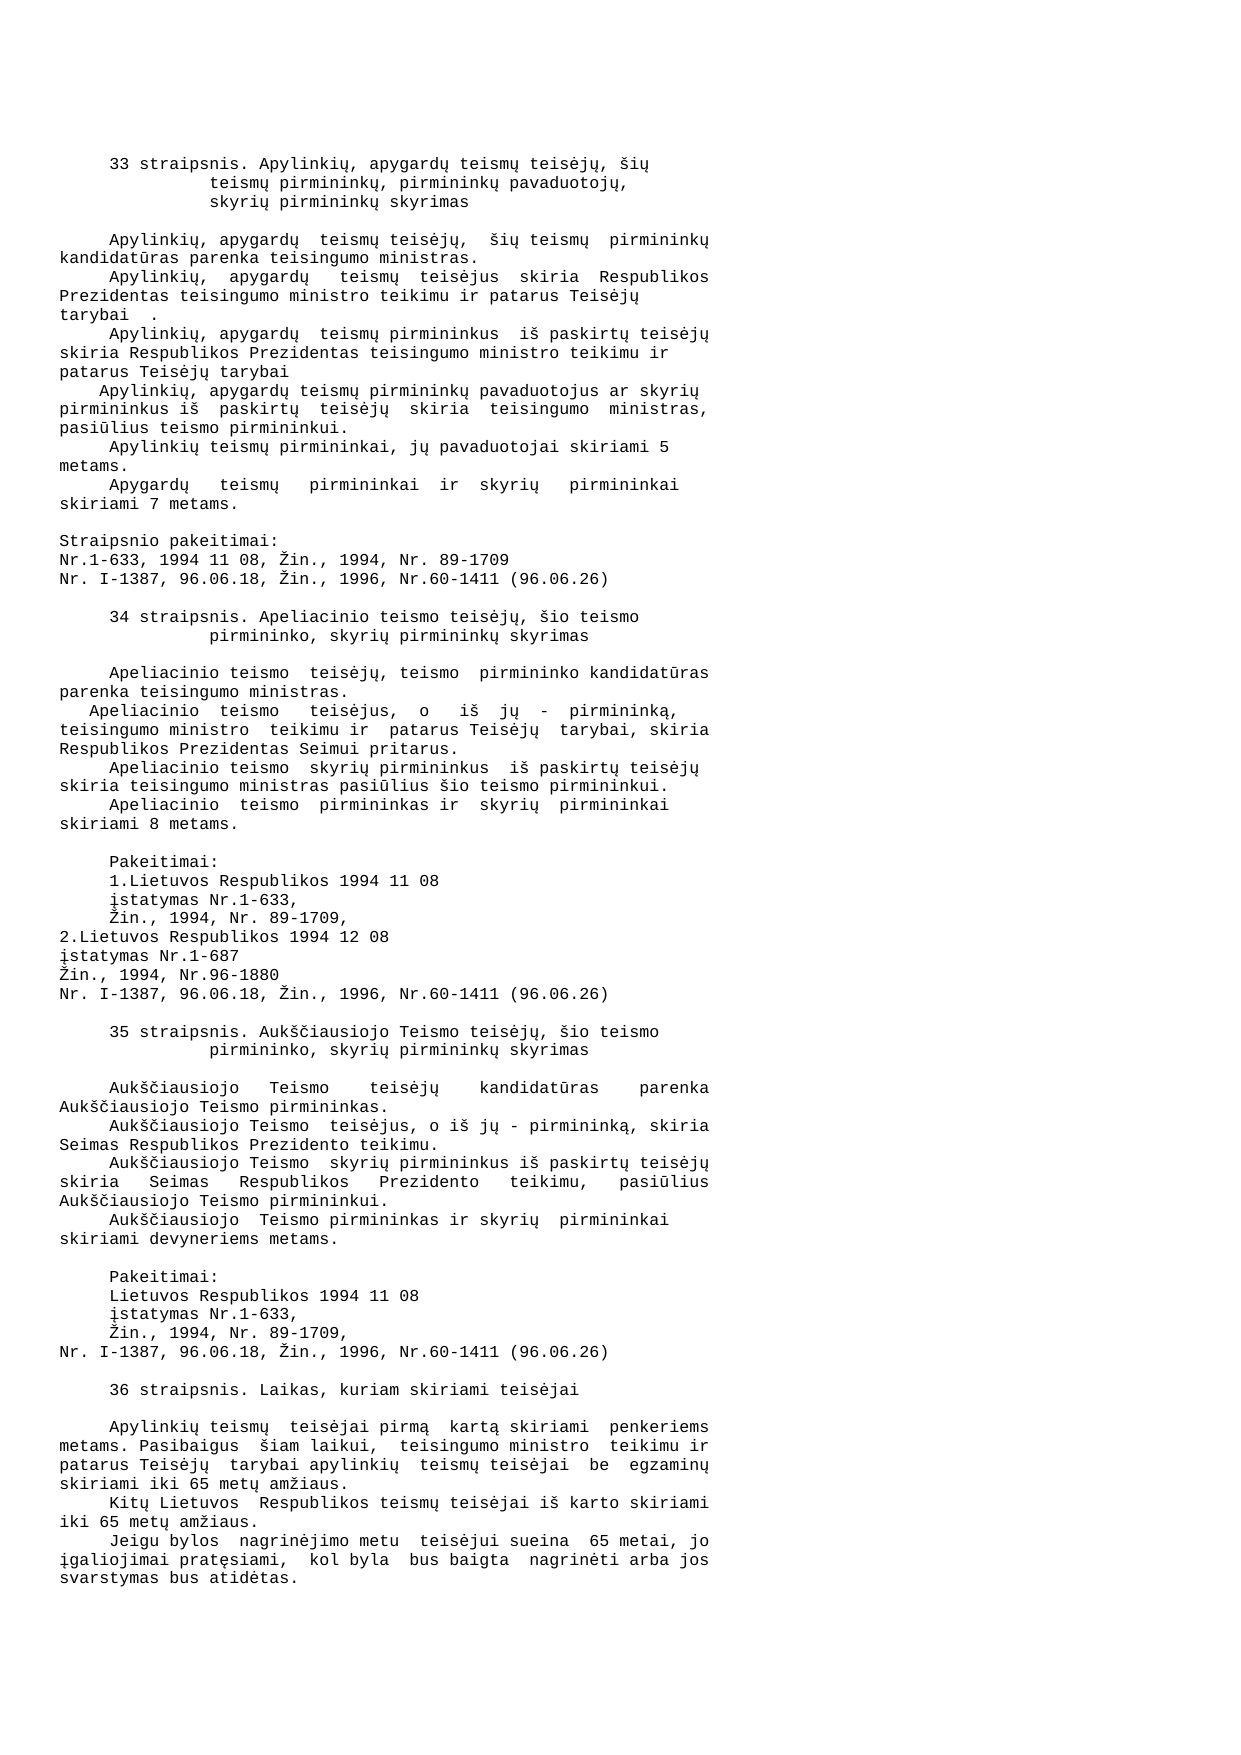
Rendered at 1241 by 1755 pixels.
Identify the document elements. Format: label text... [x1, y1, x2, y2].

text skiria Respublikos Prezidentas teisingumo ministro teikimu ir [59, 344, 1122, 363]
text 34 straipsnis. Apeliacinio teismo teisėjų, šio teismo [59, 608, 1122, 627]
text patarus Teisėjų tarybai apylinkių teismų teisėjai be egzaminų [59, 1457, 1122, 1476]
text Apylinkių, apygardų teismų pirmininkus iš paskirtų teisėjų [59, 326, 1122, 344]
text įstatymas Nr.1-633, [59, 891, 1122, 910]
text teisingumo ministro teikimu ir patarus Teisėjų tarybai, skiria [59, 721, 1122, 740]
text Aukščiausiojo Teismo skyrių pirmininkus iš paskirtų teisėjų [59, 1155, 1122, 1174]
text Apeliacinio teismo teisėjų, teismo pirmininko kandidatūras [59, 665, 1122, 684]
text skiria teisingumo ministras pasiūlius šio teismo pirmininkui. [59, 778, 1122, 797]
text Aukščiausiojo Teismo teisėjų kandidatūras parenka [59, 1080, 1122, 1098]
text Nr.1-633, 1994 11 08, Žin., 1994, Nr. 89-1709 [59, 552, 1122, 571]
text Aukščiausiojo Teismo pirmininkas. [59, 1098, 1122, 1117]
text skiria Seimas Respublikos Prezidento teikimu, pasiūlius [59, 1174, 1122, 1193]
text skiriami 7 metams. [59, 495, 1122, 514]
text Aukščiausiojo Teismo teisėjus, o iš jų - pirmininką, skiria [59, 1117, 1122, 1136]
text patarus Teisėjų tarybai [59, 363, 1122, 382]
text Nr. I-1387, 96.06.18, Žin., 1996, Nr.60-1411 (96.06.26) [59, 985, 1122, 1004]
text iki 65 metų amžiaus. [59, 1513, 1122, 1532]
text 36 straipsnis. Laikas, kuriam skiriami teisėjai [59, 1381, 1122, 1400]
text Kitų Lietuvos Respublikos teismų teisėjai iš karto skiriami [59, 1494, 1122, 1513]
text Apylinkių, apygardų teismų pirmininkų pavaduotojus ar skyrių [59, 382, 1122, 401]
text teismų pirmininkų, pirmininkų pavaduotojų, [59, 175, 1122, 193]
text 35 straipsnis. Aukščiausiojo Teismo teisėjų, šio teismo [59, 1023, 1122, 1042]
text Seimas Respublikos Prezidento teikimu. [59, 1136, 1122, 1155]
text Apeliacinio teismo pirmininkas ir skyrių pirmininkai [59, 797, 1122, 816]
text Lietuvos Respublikos 1994 11 08 [59, 1287, 1122, 1306]
text 1.Lietuvos Respublikos 1994 11 08 [59, 872, 1122, 891]
text Nr. I-1387, 96.06.18, Žin., 1996, Nr.60-1411 (96.06.26) [59, 1344, 1122, 1362]
text skyrių pirmininkų skyrimas [59, 193, 1122, 212]
text 33 straipsnis. Apylinkių, apygardų teismų teisėjų, šių [59, 156, 1122, 175]
text Pakeitimai: [59, 1268, 1122, 1287]
text tarybai . [59, 307, 1122, 326]
text įgaliojimai pratęsiami, kol byla bus baigta nagrinėti arba jos [59, 1551, 1122, 1570]
text Apygardų teismų pirmininkai ir skyrių pirmininkai [59, 476, 1122, 495]
text Apylinkių teismų pirmininkai, jų pavaduotojai skiriami 5 [59, 439, 1122, 457]
text Straipsnio pakeitimai: [59, 533, 1122, 552]
text Prezidentas teisingumo ministro teikimu ir patarus Teisėjų [59, 288, 1122, 307]
text metams. Pasibaigus šiam laikui, teisingumo ministro teikimu ir [59, 1438, 1122, 1457]
text pasiūlius teismo pirmininkui. [59, 420, 1122, 439]
text Apylinkių, apygardų teismų teisėjų, šių teismų pirmininkų [59, 231, 1122, 250]
text Žin., 1994, Nr. 89-1709, [59, 1325, 1122, 1344]
text įstatymas Nr.1-687 [59, 948, 1122, 967]
text skiriami 8 metams. [59, 816, 1122, 834]
text įstatymas Nr.1-633, [59, 1306, 1122, 1325]
text Žin., 1994, Nr. 89-1709, [59, 910, 1122, 929]
text Žin., 1994, Nr.96-1880 [59, 967, 1122, 985]
text pirmininko, skyrių pirmininkų skyrimas [59, 627, 1122, 646]
text pirmininko, skyrių pirmininkų skyrimas [59, 1042, 1122, 1061]
text Aukščiausiojo Teismo pirmininkas ir skyrių pirmininkai [59, 1212, 1122, 1231]
text Pakeitimai: [59, 853, 1122, 872]
text skiriami devyneriems metams. [59, 1231, 1122, 1249]
text Jeigu bylos nagrinėjimo metu teisėjui sueina 65 metai, jo [59, 1532, 1122, 1551]
text pirmininkus iš paskirtų teisėjų skiria teisingumo ministras, [59, 401, 1122, 420]
text kandidatūras parenka teisingumo ministras. [59, 250, 1122, 269]
text Nr. I-1387, 96.06.18, Žin., 1996, Nr.60-1411 (96.06.26) [59, 571, 1122, 589]
text Apeliacinio teismo teisėjus, o iš jų - pirmininką, [59, 703, 1122, 721]
text Apylinkių teismų teisėjai pirmą kartą skiriami penkeriems [59, 1419, 1122, 1438]
text parenka teisingumo ministras. [59, 684, 1122, 703]
text metams. [59, 457, 1122, 476]
text Apylinkių, apygardų teismų teisėjus skiria Respublikos [59, 269, 1122, 288]
text Aukščiausiojo Teismo pirmininkui. [59, 1193, 1122, 1212]
text skiriami iki 65 metų amžiaus. [59, 1476, 1122, 1494]
text 2.Lietuvos Respublikos 1994 12 08 [59, 929, 1122, 948]
text Respublikos Prezidentas Seimui pritarus. [59, 740, 1122, 759]
text Apeliacinio teismo skyrių pirmininkus iš paskirtų teisėjų [59, 759, 1122, 778]
text svarstymas bus atidėtas. [59, 1570, 1122, 1589]
